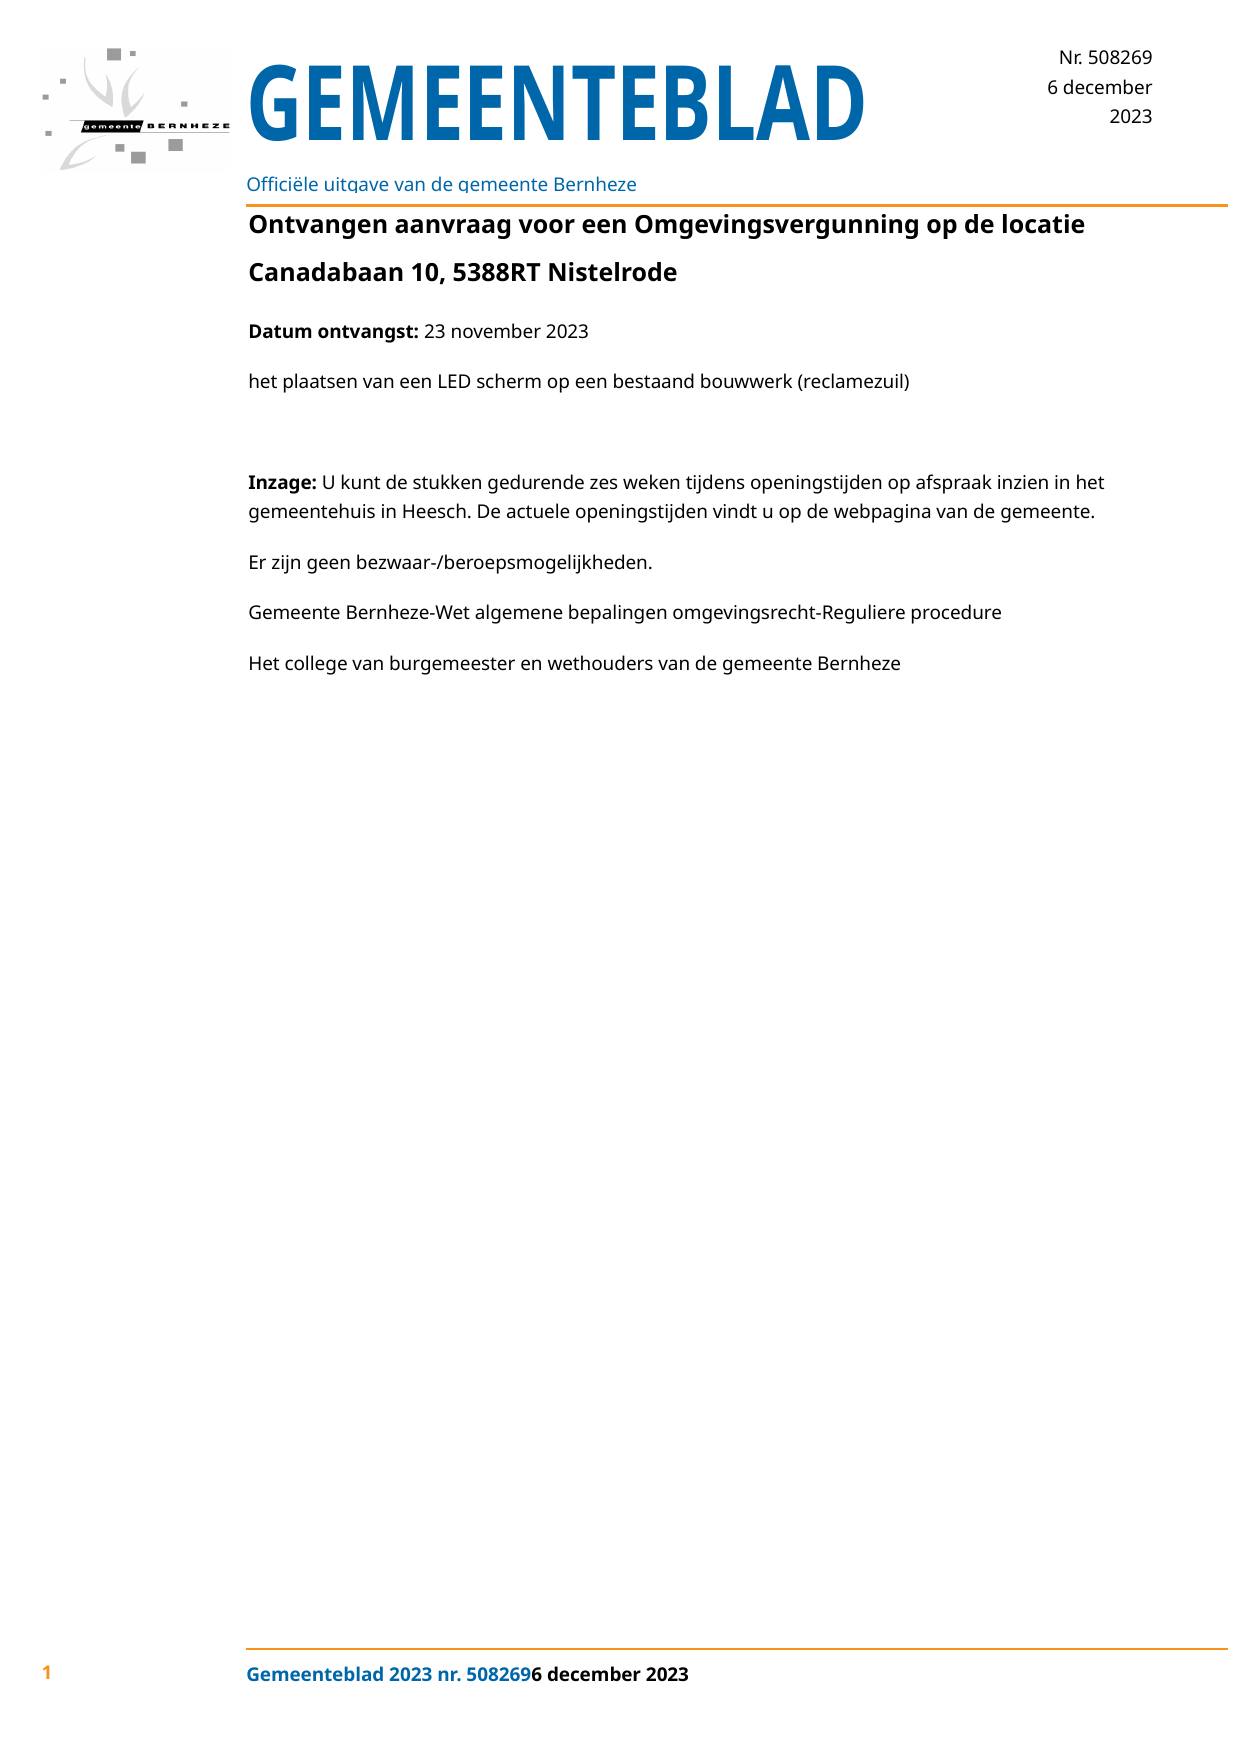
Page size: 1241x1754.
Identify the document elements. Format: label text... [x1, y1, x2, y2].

text het plaatsen van een LED scherm op een bestaand bouwwerk (reclamezuil) [248, 368, 1152, 394]
text Ontvangen aanvraag voor een Omgevingsvergunning op de locatie Canadabaan 10, 5388RT Nistelrode [248, 207, 1152, 288]
text Inzage: U kunt de stukken gedurende zes weken tijdens openingstijden op afspraak inzien in het gemeentehuis in Heesch. De actuele openingstijden vindt u op de webpagina van de gemeente. [248, 469, 1152, 524]
picture [41, 47, 231, 172]
text Het college van burgemeester en wethouders van de gemeente Bernheze [248, 650, 1152, 676]
text Er zijn geen bezwaar-/beroepsmogelijkheden. [248, 549, 1152, 575]
text Datum ontvangst: 23 november 2023 [248, 318, 1152, 344]
text Gemeente Bernheze-Wet algemene bepalingen omgevingsrecht-Reguliere procedure [248, 599, 1152, 625]
